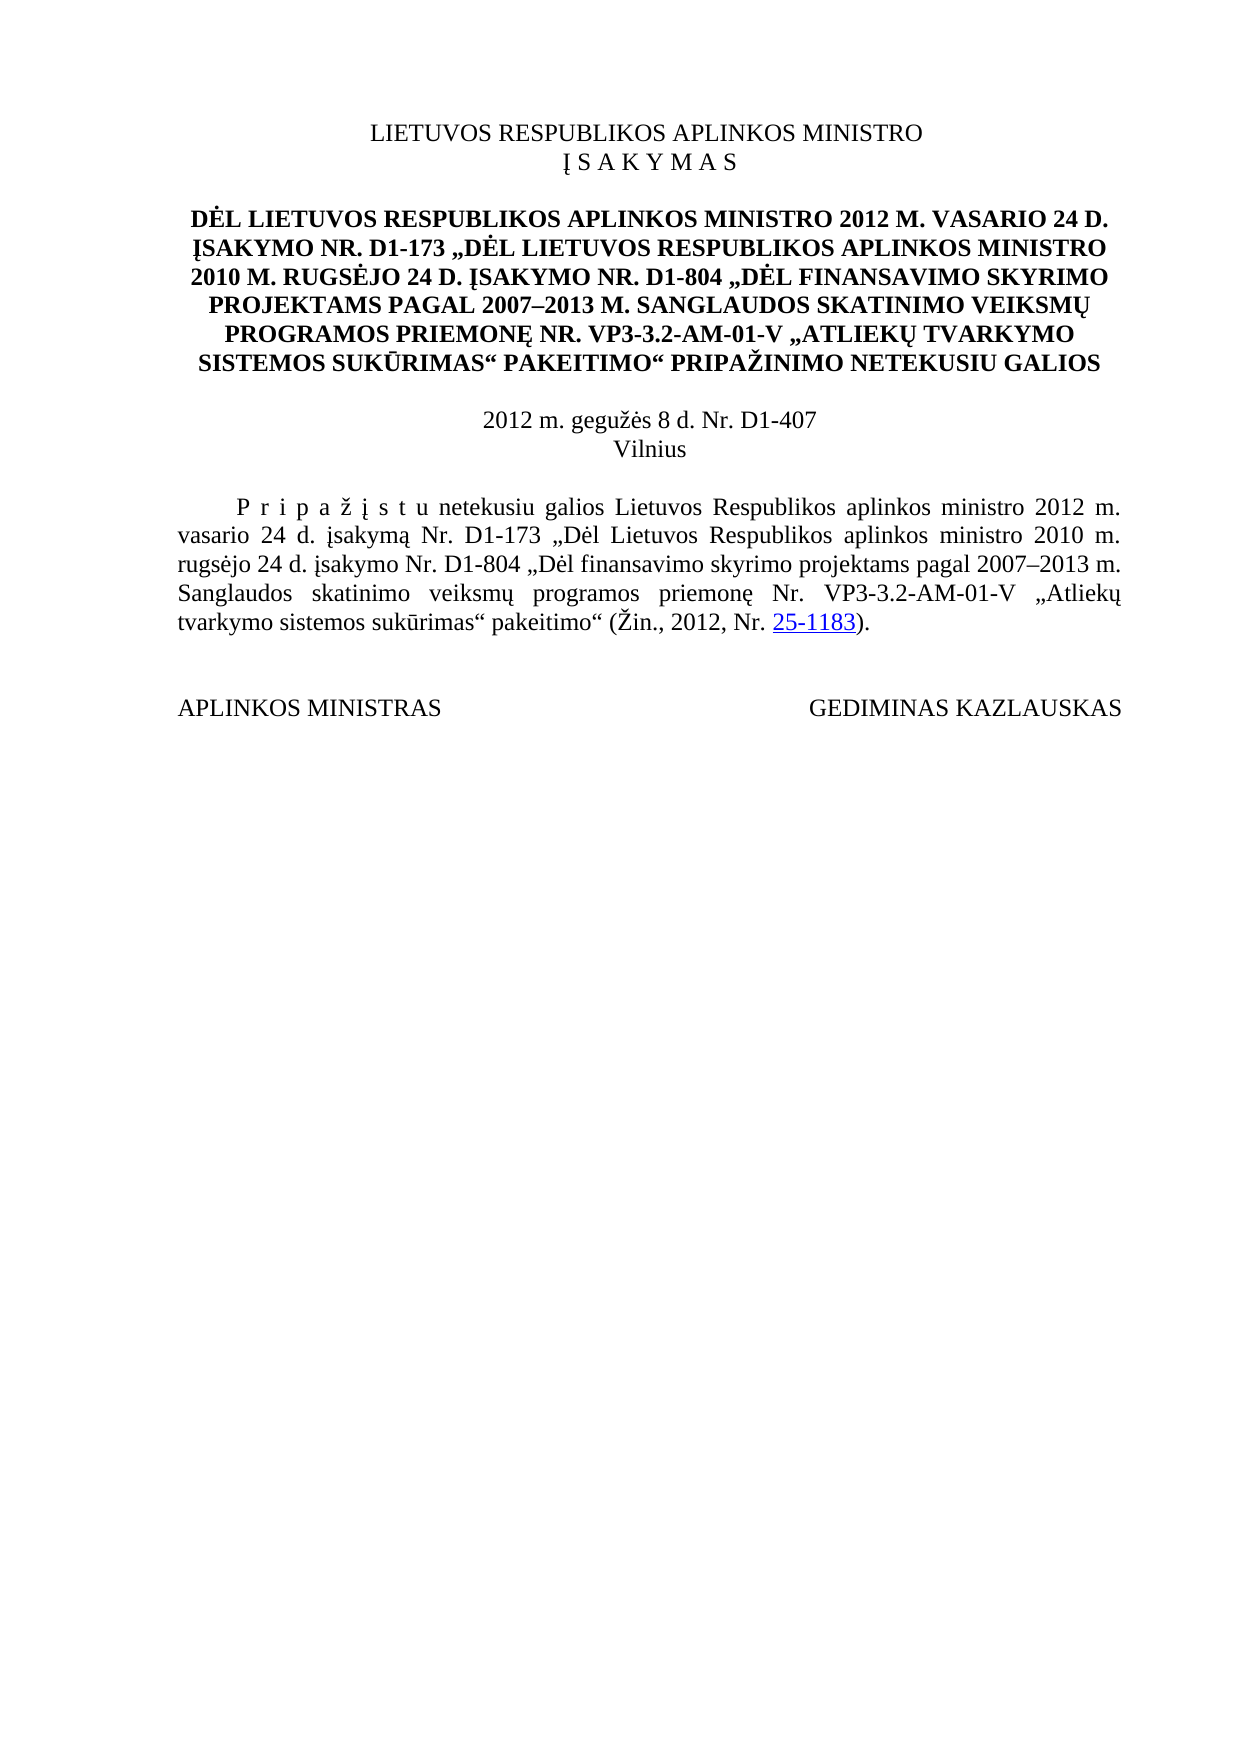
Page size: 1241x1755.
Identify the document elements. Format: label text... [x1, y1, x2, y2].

text Vilnius [177, 434, 1122, 463]
text Į S A K Y M A S [177, 147, 1122, 176]
text Aplinkos ministras Gediminas Kazlauskas [177, 693, 1122, 722]
text P r i p a ž į s t u netekusiu galios Lietuvos Respublikos aplinkos ministro 2012 m. vasario 24 d. įsakymą Nr. D1-173 „Dėl Lietuvos Respublikos aplinkos ministro 2010 m. rugsėjo 24 d. įsakymo Nr. D1-804 „Dėl finansavimo skyrimo projektams pagal 2007–2013 m. Sanglaudos skatinimo veiksmų programos priemonę Nr. VP3-3.2-AM-01-V „Atliekų tvarkymo sistemos sukūrimas“ pakeitimo“ (Žin., 2012, Nr. 25-1183). [177, 492, 1122, 636]
text 2012 m. gegužės 8 d. Nr. D1-407 [177, 406, 1122, 434]
text DĖL LIETUVOS RESPUBLIKOS APLINKOS MINISTRO 2012 M. VASARIO 24 D. ĮSAKYMO Nr. D1-173 „DĖL LIETUVOS RESPUBLIKOS APLINKOS MINISTRO 2010 M. RUGSĖJO 24 D. ĮSAKYMO Nr. D1-804 „DėL FINANSAVIMO SKYRIMO PROJEKTAMS PAGAL 2007–2013 M. SANGLAUDOS SKATINIMO VEIKSMų PROGRAMOS PRIEMONę Nr. VP3-3.2-AM-01-V „ATLIEKų TVARKYMO SISTEMOS SUKūRIMAS“ PAKEITIMO“ PRIPAŽINIMO NETEKUSIU GALIOS [177, 204, 1122, 377]
text LIETUVOS RESPUBLIKOS APLINKOS MINISTRO [177, 118, 1122, 147]
